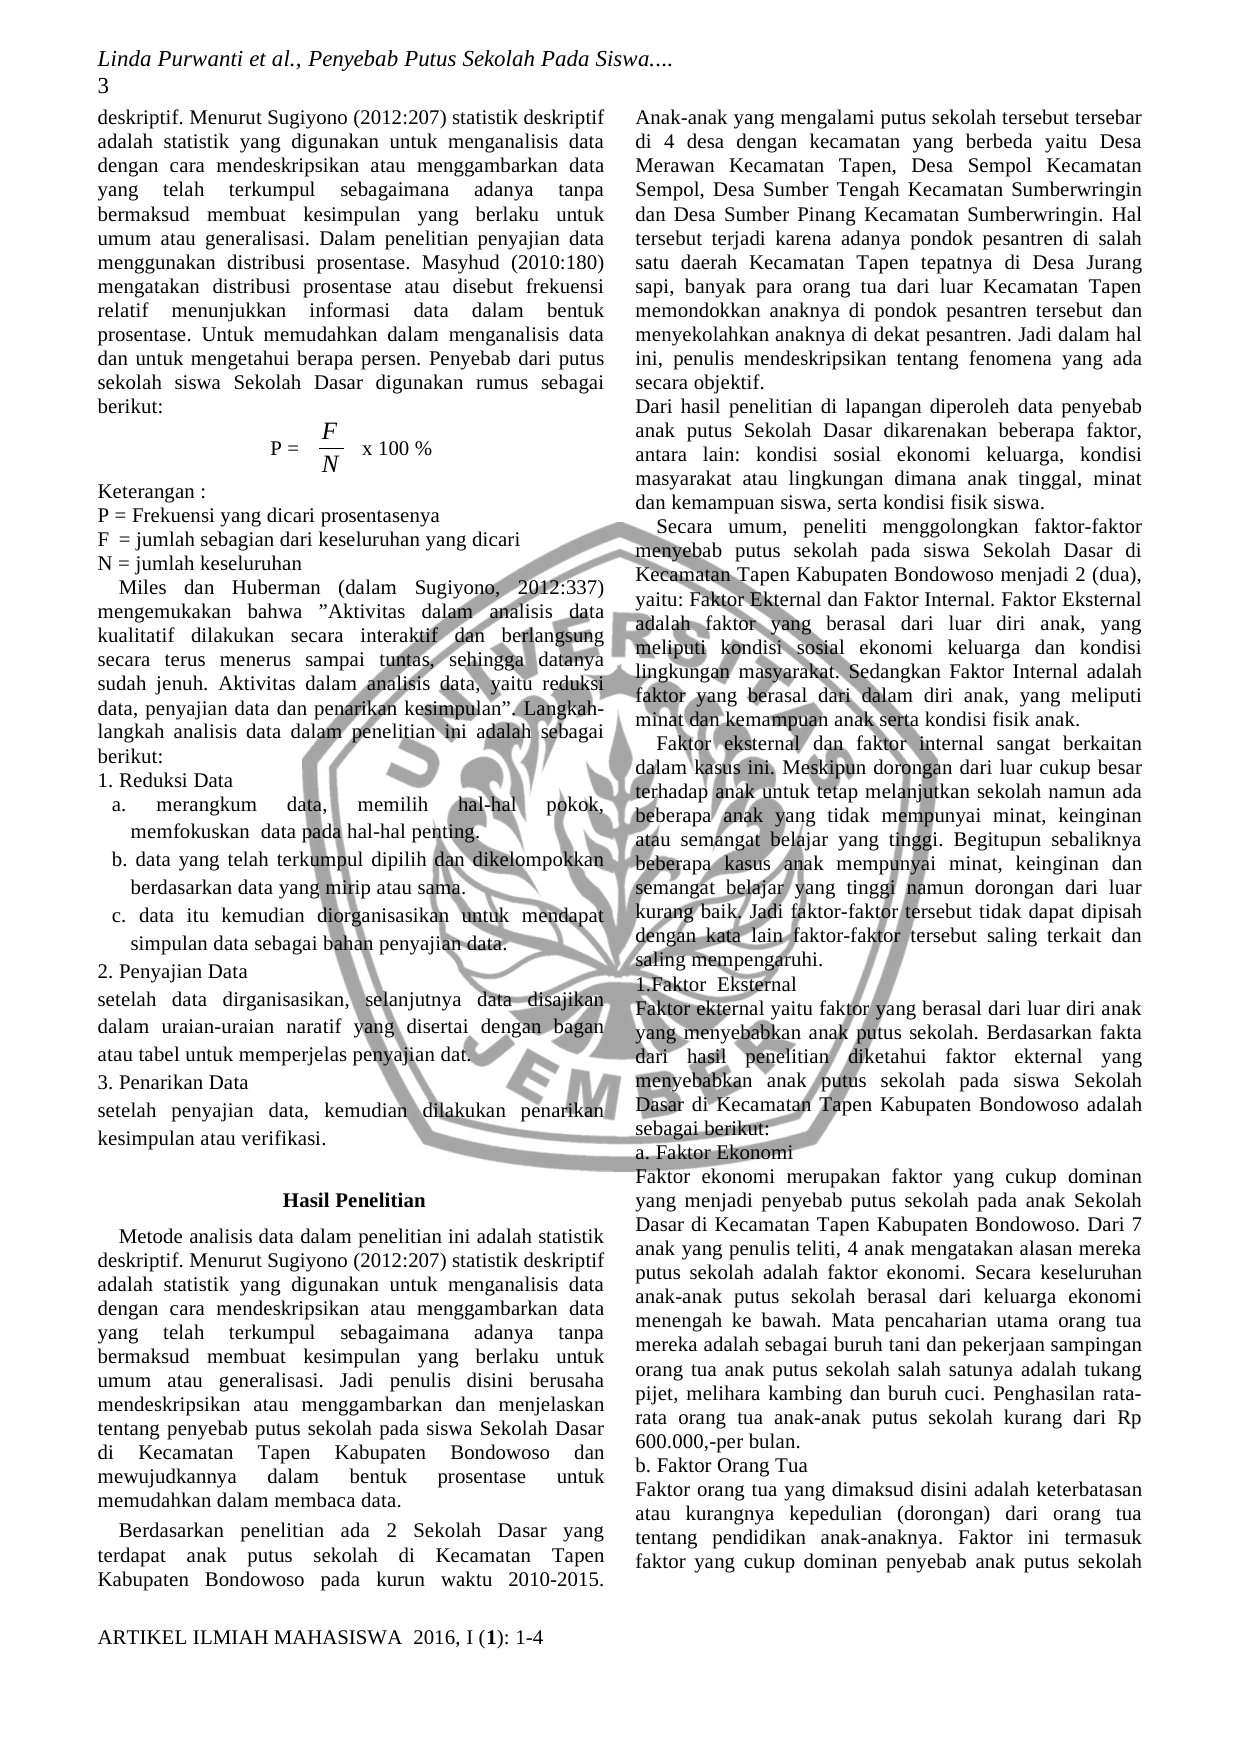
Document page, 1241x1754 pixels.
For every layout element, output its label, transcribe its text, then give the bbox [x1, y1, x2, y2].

text Faktor orang tua yang dimaksud disini adalah keterbatasan atau kurangnya kepedulian (dorongan) dari orang tua tentang pendidikan anak-anaknya. Faktor ini termasuk faktor yang cukup dominan penyebab anak putus sekolah [635, 1477, 1143, 1573]
text P =x 100 % [97, 418, 605, 479]
text setelah data dirganisasikan, selanjutnya data disajikan dalam uraian-uraian naratif yang disertai dengan bagan atau tabel untuk memperjelas penyajian dat. [97, 986, 605, 1066]
text a. merangkum data, memilih hal-hal pokok, memfokuskan data pada hal-hal penting. [112, 792, 605, 843]
text 1.Faktor Eksternal [635, 971, 1143, 995]
text setelah penyajian data, kemudian dilakukan penarikan kesimpulan atau verifikasi. [97, 1098, 605, 1149]
text Berdasarkan penelitian ada 2 Sekolah Dasar yang terdapat anak putus sekolah di Kecamatan Tapen Kabupaten Bondowoso pada kurun waktu 2010-2015. [97, 1518, 605, 1591]
text 3. Penarikan Data [97, 1070, 605, 1094]
picture [229, 447, 635, 1247]
text F = jumlah sebagian dari keseluruhan yang dicari [97, 527, 605, 551]
text Hasil Penelitian [97, 1187, 605, 1211]
text Miles dan Huberman (dalam Sugiyono, 2012:337) mengemukakan bahwa ”Aktivitas dalam analisis data kualitatif dilakukan secara interaktif dan berlangsung secara terus menerus sampai tuntas, sehingga datanya sudah jenuh. Aktivitas dalam analisis data, yaitu reduksi data, penyajian data dan penarikan kesimpulan”. Langkah-langkah analisis data dalam penelitian ini adalah sebagai berikut: [97, 575, 605, 767]
text c. data itu kemudian diorganisasikan untuk mendapat simpulan data sebagai bahan penyajian data. [112, 903, 605, 954]
text Keterangan : [97, 479, 605, 503]
text N = jumlah keseluruhan [97, 551, 605, 575]
text Faktor eksternal dan faktor internal sangat berkaitan dalam kasus ini. Meskipun dorongan dari luar cukup besar terhadap anak untuk tetap melanjutkan sekolah namun ada beberapa anak yang tidak mempunyai minat, keinginan atau semangat belajar yang tinggi. Begitupun sebaliknya beberapa kasus anak mempunyai minat, keinginan dan semangat belajar yang tinggi namun dorongan dari luar kurang baik. Jadi faktor-faktor tersebut tidak dapat dipisah dengan kata lain faktor-faktor tersebut saling terkait dan saling mempengaruhi. [635, 731, 1143, 971]
text Dari hasil penelitian di lapangan diperoleh data penyebab anak putus Sekolah Dasar dikarenakan beberapa faktor, antara lain: kondisi sosial ekonomi keluarga, kondisi masyarakat atau lingkungan dimana anak tinggal, minat dan kemampuan siswa, serta kondisi fisik siswa. [635, 394, 1143, 514]
text Anak-anak yang mengalami putus sekolah tersebut tersebar di 4 desa dengan kecamatan yang berbeda yaitu Desa Merawan Kecamatan Tapen, Desa Sempol Kecamatan Sempol, Desa Sumber Tengah Kecamatan Sumberwringin dan Desa Sumber Pinang Kecamatan Sumberwringin. Hal tersebut terjadi karena adanya pondok pesantren di salah satu daerah Kecamatan Tapen tepatnya di Desa Jurang sapi, banyak para orang tua dari luar Kecamatan Tapen memondokkan anaknya di pondok pesantren tersebut dan menyekolahkan anaknya di dekat pesantren. Jadi dalam hal ini, penulis mendeskripsikan tentang fenomena yang ada secara objektif. [635, 105, 1143, 394]
text a. Faktor Ekonomi [635, 1140, 1143, 1164]
text b. data yang telah terkumpul dipilih dan dikelompokkan berdasarkan data yang mirip atau sama. [112, 847, 605, 899]
text P = Frekuensi yang dicari prosentasenya [97, 503, 605, 527]
text Faktor ekternal yaitu faktor yang berasal dari luar diri anak yang menyebabkan anak putus sekolah. Berdasarkan fakta dari hasil penelitian diketahui faktor ekternal yang menyebabkan anak putus sekolah pada siswa Sekolah Dasar di Kecamatan Tapen Kabupaten Bondowoso adalah sebagai berikut: [635, 995, 1143, 1140]
text Faktor ekonomi merupakan faktor yang cukup dominan yang menjadi penyebab putus sekolah pada anak Sekolah Dasar di Kecamatan Tapen Kabupaten Bondowoso. Dari 7 anak yang penulis teliti, 4 anak mengatakan alasan mereka putus sekolah adalah faktor ekonomi. Secara keseluruhan anak-anak putus sekolah berasal dari keluarga ekonomi menengah ke bawah. Mata pencaharian utama orang tua mereka adalah sebagai buruh tani dan pekerjaan sampingan orang tua anak putus sekolah salah satunya adalah tukang pijet, melihara kambing dan buruh cuci. Penghasilan rata-rata orang tua anak-anak putus sekolah kurang dari Rp 600.000,-per bulan. [635, 1164, 1143, 1453]
text 2. Penyajian Data [97, 958, 605, 982]
text 1. Reduksi Data [97, 767, 605, 792]
text Secara umum, peneliti menggolongkan faktor-faktor menyebab putus sekolah pada siswa Sekolah Dasar di Kecamatan Tapen Kabupaten Bondowoso menjadi 2 (dua), yaitu: Faktor Ekternal dan Faktor Internal. Faktor Eksternal adalah faktor yang berasal dari luar diri anak, yang meliputi kondisi sosial ekonomi keluarga dan kondisi lingkungan masyarakat. Sedangkan Faktor Internal adalah faktor yang berasal dari dalam diri anak, yang meliputi minat dan kemampuan anak serta kondisi fisik anak. [635, 514, 1143, 731]
text Metode analisis data dalam penelitian ini adalah statistik deskriptif. Menurut Sugiyono (2012:207) statistik deskriptif adalah statistik yang digunakan untuk menganalisis data dengan cara mendeskripsikan atau menggambarkan data yang telah terkumpul sebagaimana adanya tanpa bermaksud membuat kesimpulan yang berlaku untuk umum atau generalisasi. Jadi penulis disini berusaha mendeskripsikan atau menggambarkan dan menjelaskan tentang penyebab putus sekolah pada siswa Sekolah Dasar di Kecamatan Tapen Kabupaten Bondowoso dan mewujudkannya dalam bentuk prosentase untuk memudahkan dalam membaca data. [97, 1223, 605, 1512]
text deskriptif. Menurut Sugiyono (2012:207) statistik deskriptif adalah statistik yang digunakan untuk menganalisis data dengan cara mendeskripsikan atau menggambarkan data yang telah terkumpul sebagaimana adanya tanpa bermaksud membuat kesimpulan yang berlaku untuk umum atau generalisasi. Dalam penelitian penyajian data menggunakan distribusi prosentase. Masyhud (2010:180) mengatakan distribusi prosentase atau disebut frekuensi relatif menunjukkan informasi data dalam bentuk prosentase. Untuk memudahkan dalam menganalisis data dan untuk mengetahui berapa persen. Penyebab dari putus sekolah siswa Sekolah Dasar digunakan rumus sebagai berikut: [97, 105, 605, 418]
text b. Faktor Orang Tua [635, 1453, 1143, 1477]
